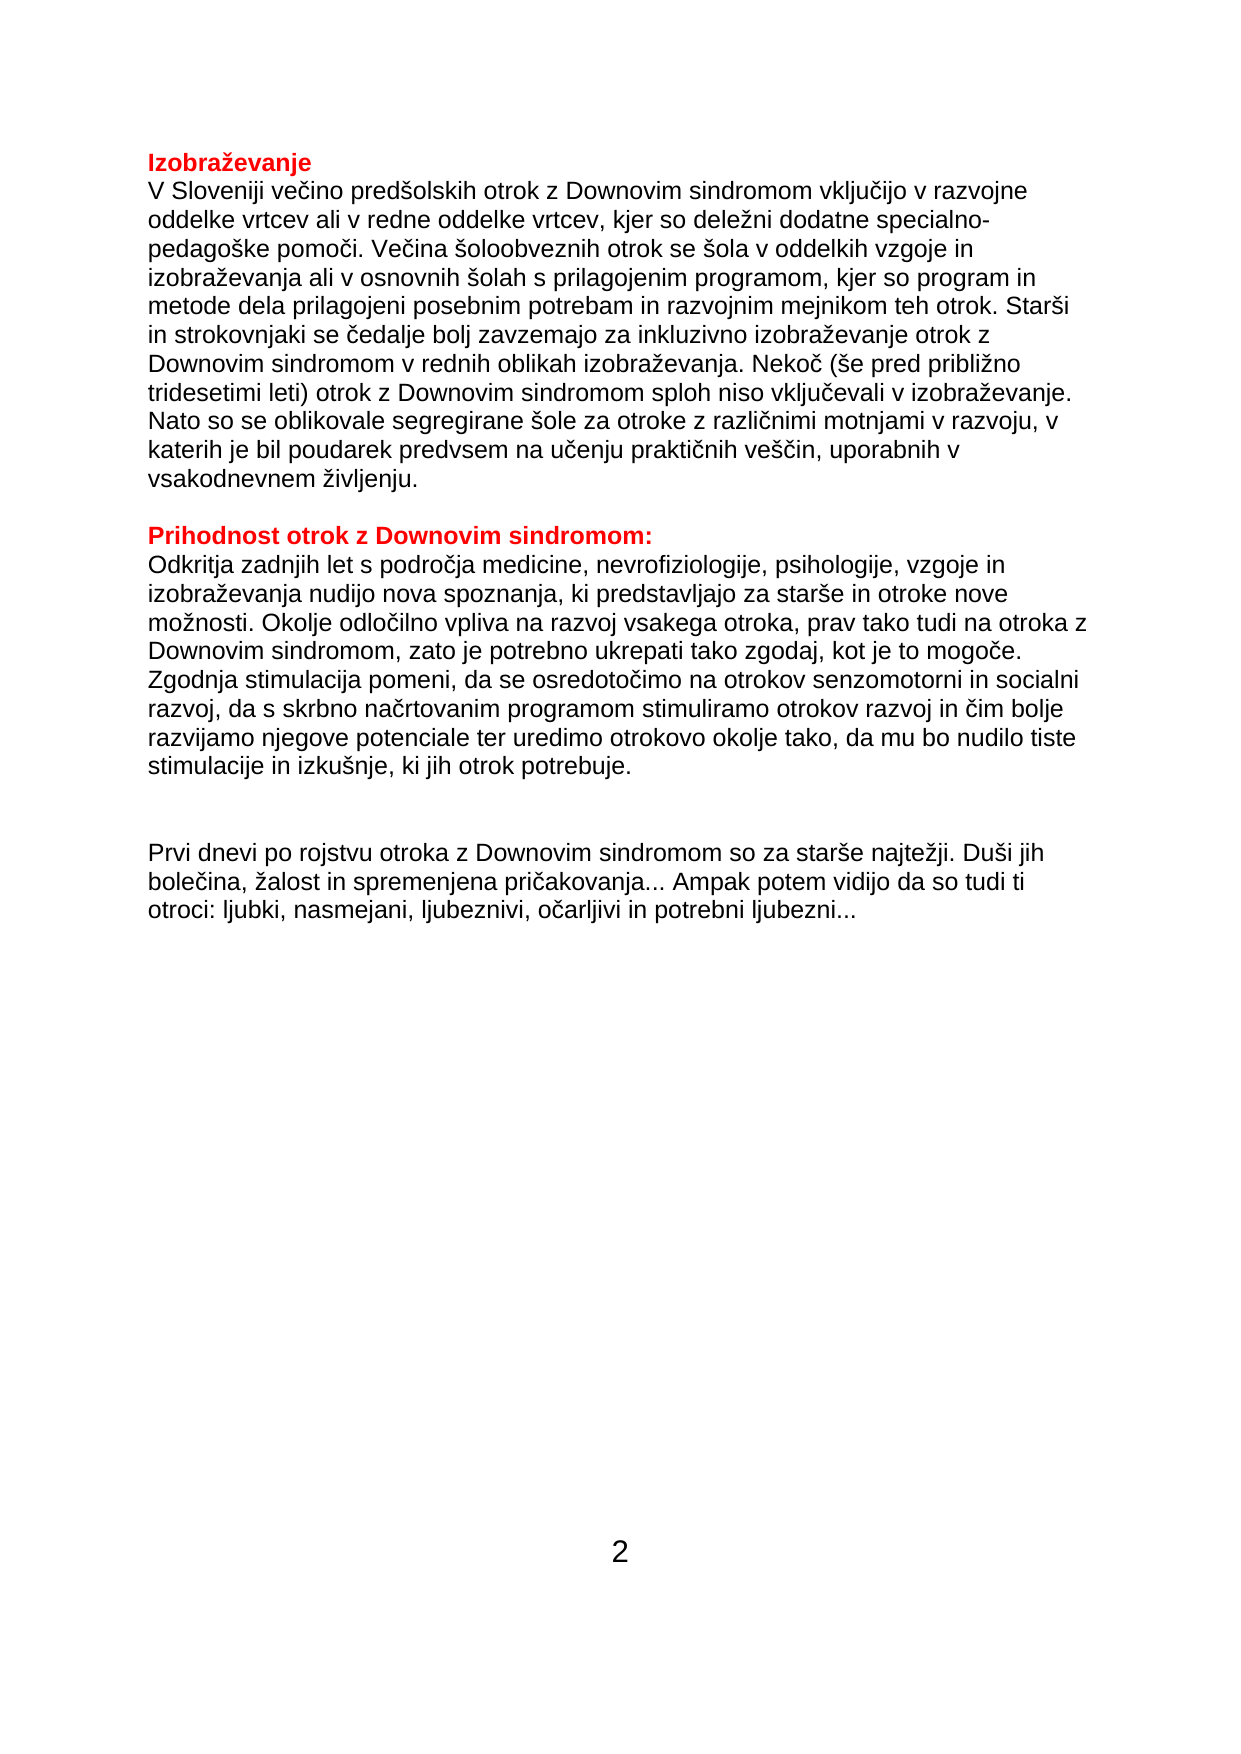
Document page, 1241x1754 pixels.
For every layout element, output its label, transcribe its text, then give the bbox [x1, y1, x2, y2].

text Prvi dnevi po rojstvu otroka z Downovim sindromom so za starše najtežji. Duši jih bolečina, žalost in spremenjena pričakovanja... Ampak potem vidijo da so tudi ti otroci: ljubki, nasmejani, ljubeznivi, očarljivi in potrebni ljubezni... [148, 838, 1093, 924]
text 2 [148, 1533, 1093, 1568]
text Izobraževanje V Sloveniji večino predšolskih otrok z Downovim sindromom vključijo v razvojne oddelke vrtcev ali v redne oddelke vrtcev, kjer so deležni dodatne specialno-pedagoške pomoči. Večina šoloobveznih otrok se šola v oddelkih vzgoje in izobraževanja ali v osnovnih šolah s prilagojenim programom, kjer so program in metode dela prilagojeni posebnim potrebam in razvojnim mejnikom teh otrok. Starši in strokovnjaki se čedalje bolj zavzemajo za inkluzivno izobraževanje otrok z Downovim sindromom v rednih oblikah izobraževanja. Nekoč (še pred približno tridesetimi leti) otrok z Downovim sindromom sploh niso vključevali v izobraževanje. Nato so se oblikovale segregirane šole za otroke z različnimi motnjami v razvoju, v katerih je bil poudarek predvsem na učenju praktičnih veščin, uporabnih v vsakodnevnem življenju. [148, 148, 1093, 493]
text Prihodnost otrok z Downovim sindromom: Odkritja zadnjih let s področja medicine, nevrofiziologije, psihologije, vzgoje in izobraževanja nudijo nova spoznanja, ki predstavljajo za starše in otroke nove možnosti. Okolje odločilno vpliva na razvoj vsakega otroka, prav tako tudi na otroka z Downovim sindromom, zato je potrebno ukrepati tako zgodaj, kot je to mogoče. Zgodnja stimulacija pomeni, da se osredotočimo na otrokov senzomotorni in socialni razvoj, da s skrbno načrtovanim programom stimuliramo otrokov razvoj in čim bolje razvijamo njegove potenciale ter uredimo otrokovo okolje tako, da mu bo nudilo tiste stimulacije in izkušnje, ki jih otrok potrebuje. [148, 521, 1093, 780]
